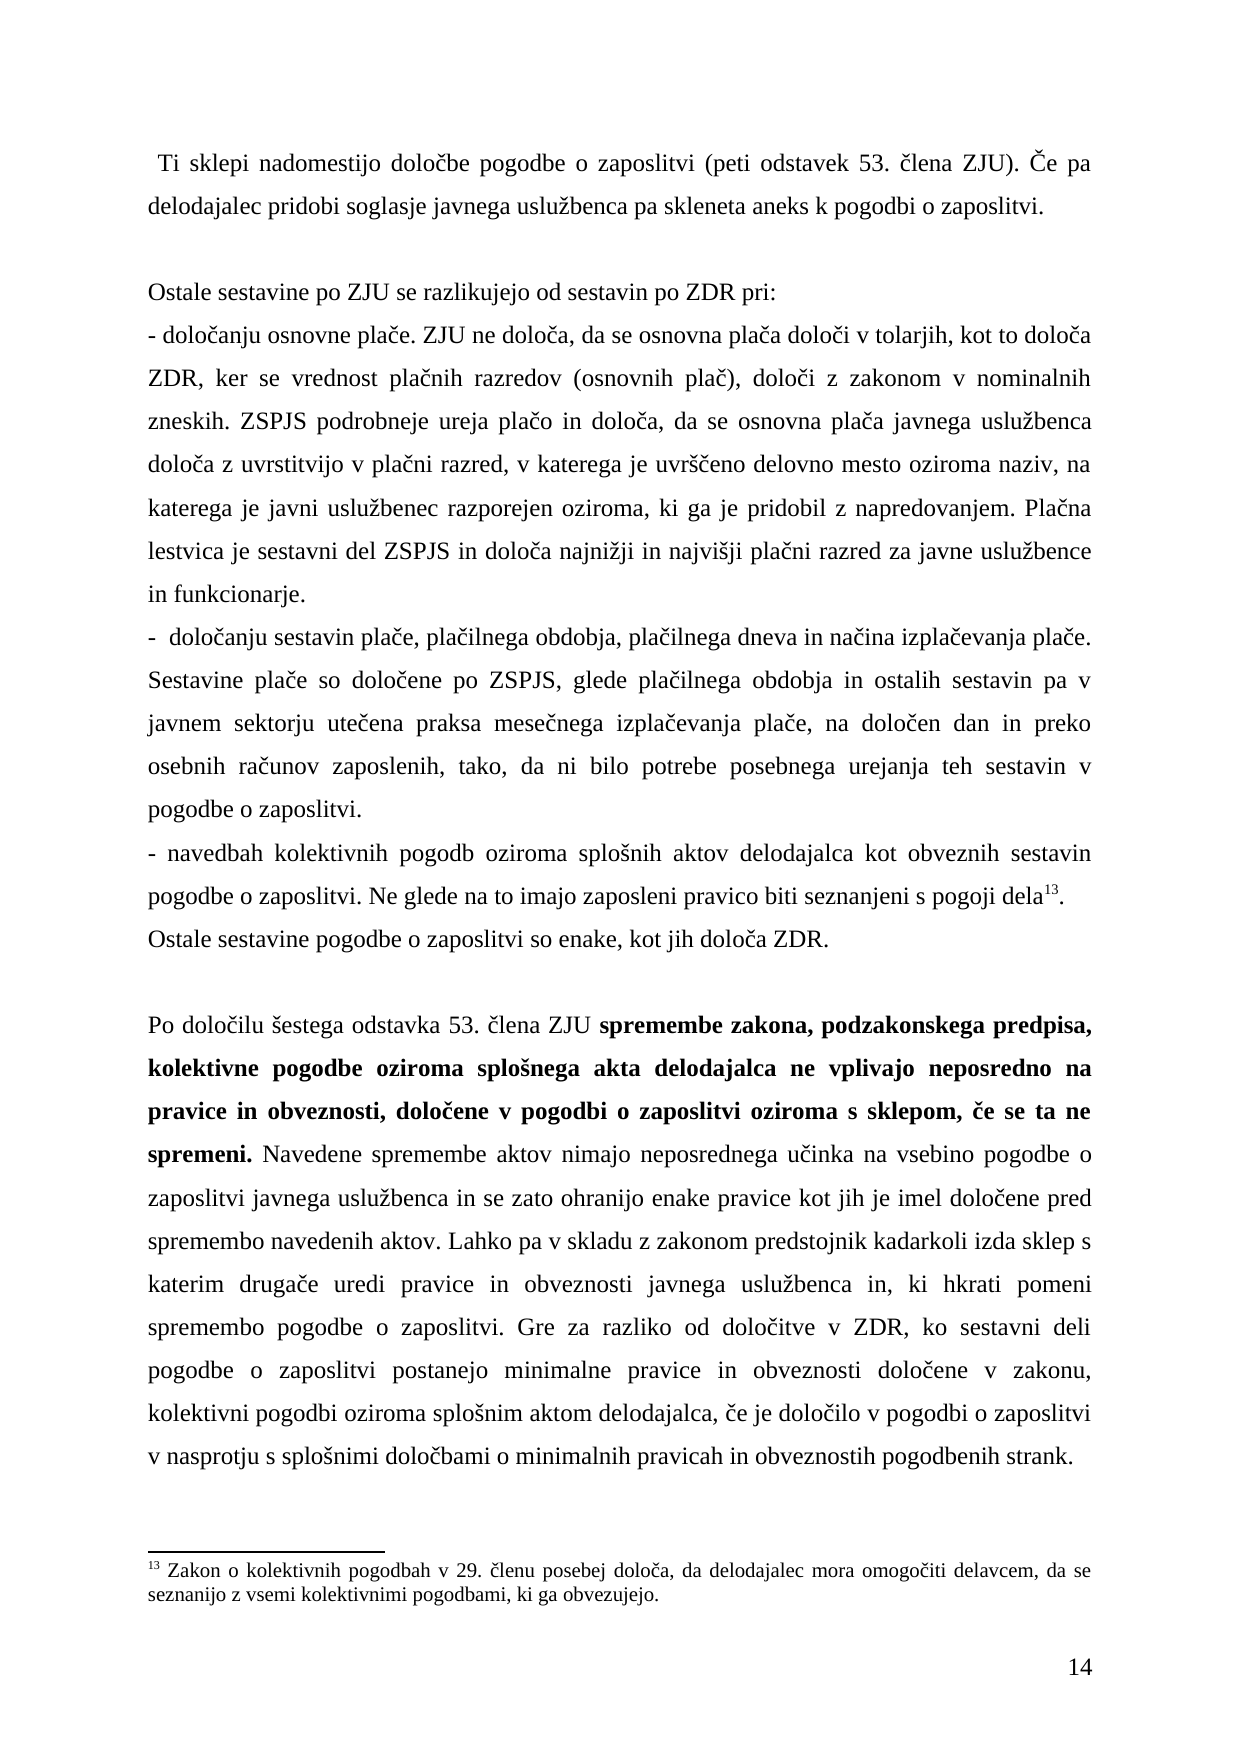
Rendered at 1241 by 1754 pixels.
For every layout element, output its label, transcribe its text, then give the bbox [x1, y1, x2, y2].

text - navedbah kolektivnih pogodb oziroma splošnih aktov delodajalca kot obveznih sestavin pogodbe o zaposlitvi. Ne glede na to imajo zaposleni pravico biti seznanjeni s pogoji dela. [148, 838, 1093, 909]
text Ti sklepi nadomestijo določbe pogodbe o zaposlitvi (peti odstavek 53. člena ZJU). Če pa delodajalec pridobi soglasje javnega uslužbenca pa skleneta aneks k pogodbi o zaposlitvi. [148, 148, 1093, 219]
text Ostale sestavine po ZJU se razlikujejo od sestavin po ZDR pri: [148, 277, 1093, 306]
text - določanju sestavin plače, plačilnega obdobja, plačilnega dneva in načina izplačevanja plače. Sestavine plače so določene po ZSPJS, glede plačilnega obdobja in ostalih sestavin pa v javnem sektorju utečena praksa mesečnega izplačevanja plače, na določen dan in preko osebnih računov zaposlenih, tako, da ni bilo potrebe posebnega urejanja teh sestavin v pogodbe o zaposlitvi. [148, 622, 1093, 823]
text - določanju osnovne plače. ZJU ne določa, da se osnovna plača določi v tolarjih, kot to določa ZDR, ker se vrednost plačnih razredov (osnovnih plač), določi z zakonom v nominalnih zneskih. ZSPJS podrobneje ureja plačo in določa, da se osnovna plača javnega uslužbenca določa z uvrstitvijo v plačni razred, v katerega je uvrščeno delovno mesto oziroma naziv, na katerega je javni uslužbenec razporejen oziroma, ki ga je pridobil z napredovanjem. Plačna lestvica je sestavni del ZSPJS in določa najnižji in najvišji plačni razred za javne uslužbence in funkcionarje. [148, 320, 1093, 608]
text Zakon o kolektivnih pogodbah v 29. členu posebej določa, da delodajalec mora omogočiti delavcem, da se seznanijo z vsemi kolektivnimi pogodbami, ki ga obvezujejo. [148, 1558, 1093, 1606]
text Po določilu šestega odstavka 53. člena ZJU spremembe zakona, podzakonskega predpisa, kolektivne pogodbe oziroma splošnega akta delodajalca ne vplivajo neposredno na pravice in obveznosti, določene v pogodbi o zaposlitvi oziroma s sklepom, če se ta ne spremeni. Navedene spremembe aktov nimajo neposrednega učinka na vsebino pogodbe o zaposlitvi javnega uslužbenca in se zato ohranijo enake pravice kot jih je imel določene pred spremembo navedenih aktov. Lahko pa v skladu z zakonom predstojnik kadarkoli izda sklep s katerim drugače uredi pravice in obveznosti javnega uslužbenca in, ki hkrati pomeni spremembo pogodbe o zaposlitvi. Gre za razliko od določitve v ZDR, ko sestavni deli pogodbe o zaposlitvi postanejo minimalne pravice in obveznosti določene v zakonu, kolektivni pogodbi oziroma splošnim aktom delodajalca, če je določilo v pogodbi o zaposlitvi v nasprotju s splošnimi določbami o minimalnih pravicah in obveznostih pogodbenih strank. [148, 1010, 1093, 1470]
text Ostale sestavine pogodbe o zaposlitvi so enake, kot jih določa ZDR. [148, 924, 1093, 953]
